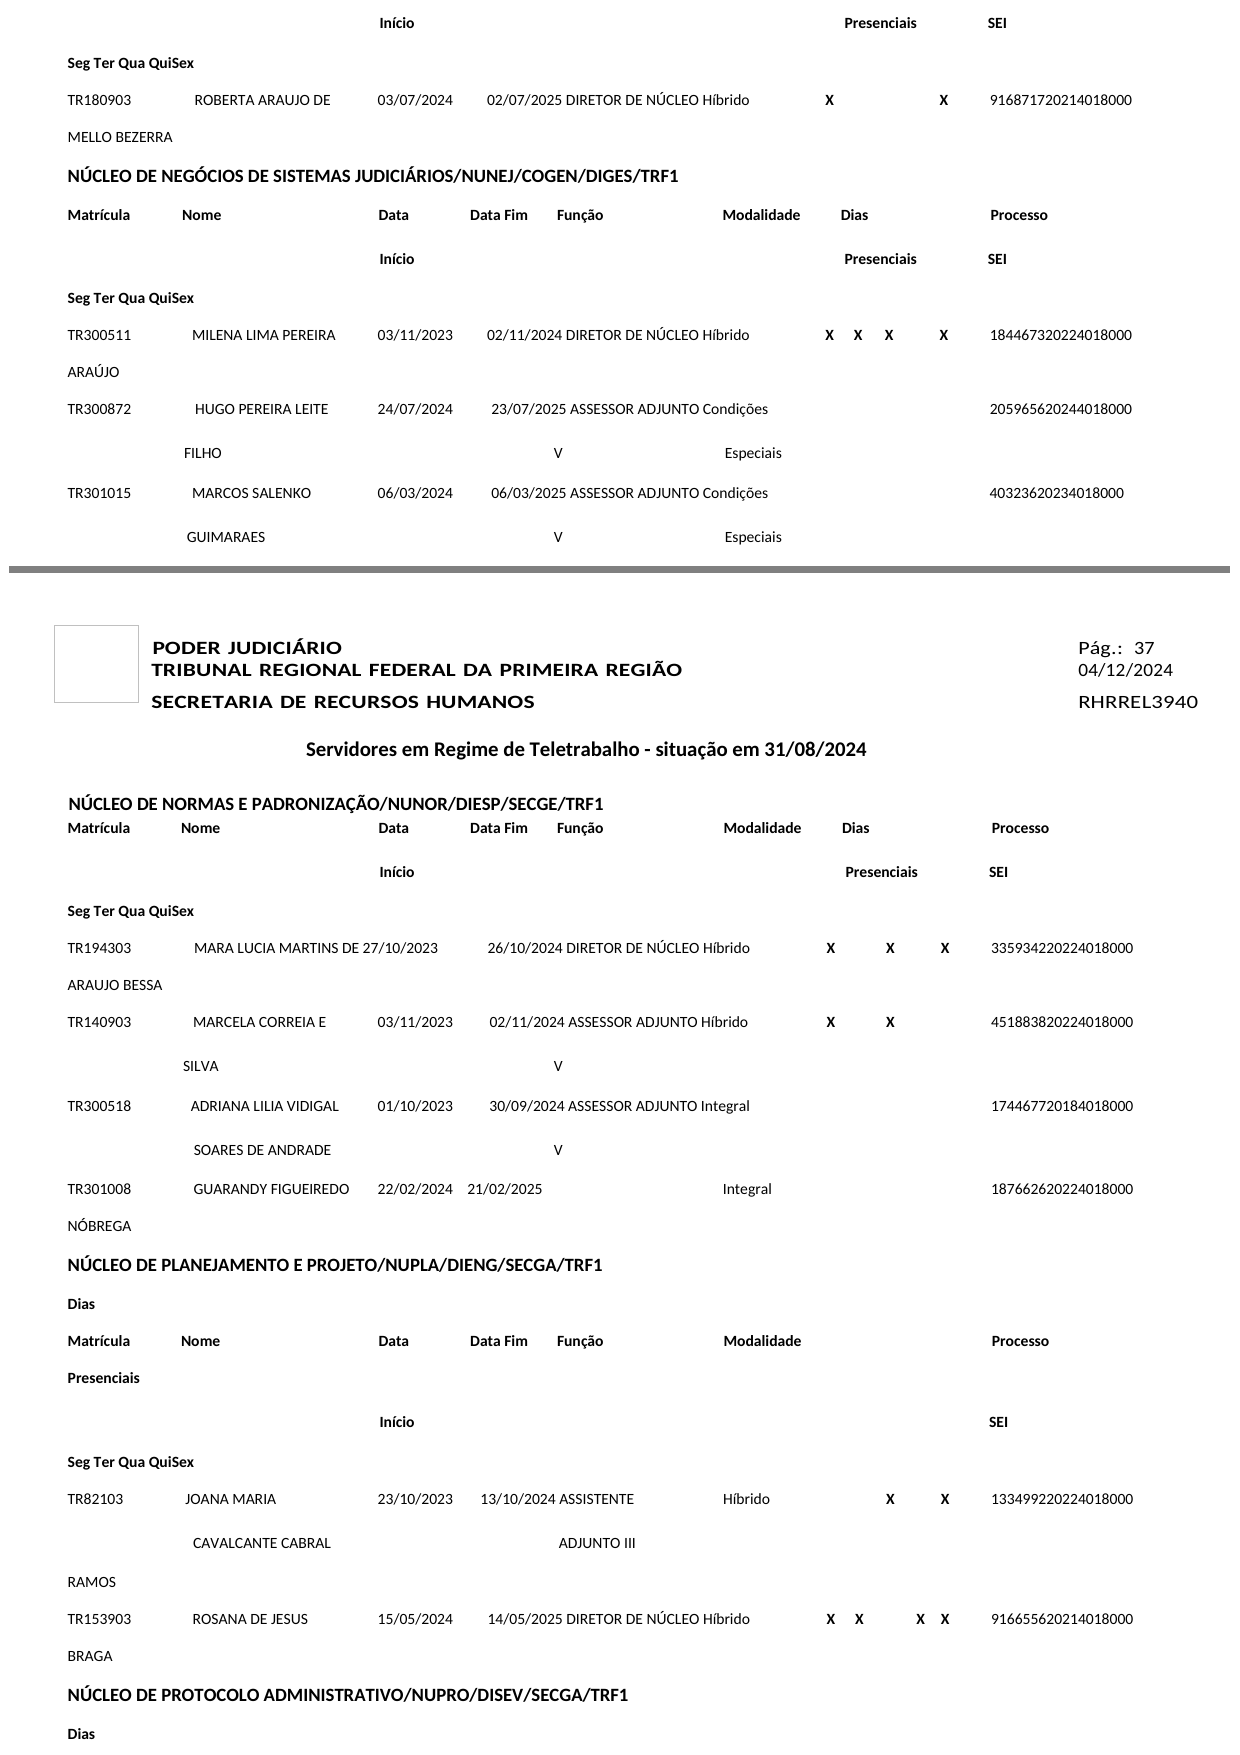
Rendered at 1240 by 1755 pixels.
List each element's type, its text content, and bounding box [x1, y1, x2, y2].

text NÚCLEO DE NEGÓCIOS DE SISTEMAS JUDICIÁRIOS/NUNEJ/COGEN/DIGES/TRF1 [67, 164, 1196, 187]
text Início SEI [67, 1405, 1196, 1433]
text TR140903 MARCELA CORREIA E 03/11/2023 02/11/2024 ASSESSOR ADJUNTO Híbrido X X 451883820224018000 [67, 1012, 1196, 1031]
text NÚCLEO DE PLANEJAMENTO E PROJETO/NUPLA/DIENG/SECGA/TRF1 [67, 1253, 1196, 1276]
subtitle Servidores em Regime de Teletrabalho - situação em 31/08/2024 [306, 737, 1196, 762]
text Início Presenciais SEI [67, 6, 1196, 34]
text NÓBREGA [67, 1216, 1196, 1235]
text TR180903 ROBERTA ARAUJO DE 03/07/2024 02/07/2025 DIRETOR DE NÚCLEO Híbrido X X 916871720214018000 [67, 90, 1196, 109]
text TR301015 MARCOS SALENKO 06/03/2024 06/03/2025 ASSESSOR ADJUNTO Condições 40323620234018000 [67, 483, 1196, 502]
text Início Presenciais SEI [67, 855, 1196, 883]
text SOARES DE ANDRADE V [67, 1133, 1196, 1161]
text TR300872 HUGO PEREIRA LEITE 24/07/2024 23/07/2025 ASSESSOR ADJUNTO Condições 205965620244018000 [67, 399, 1196, 418]
text TR194303 MARA LUCIA MARTINS DE 27/10/2023 26/10/2024 DIRETOR DE NÚCLEO Híbrido X X X 335934220224018000 [67, 938, 1196, 957]
text BRAGA [67, 1646, 1196, 1666]
text Seg Ter Qua QuiSex [67, 901, 1196, 920]
text Seg Ter Qua QuiSex [67, 1452, 1196, 1471]
text FILHO V Especiais [67, 436, 1196, 464]
text Matrícula Nome Data Data Fim Função Modalidade Processo [67, 1331, 1196, 1351]
text TR82103 JOANA MARIA 23/10/2023 13/10/2024 ASSISTENTE Híbrido X X 133499220224018000 [67, 1489, 1196, 1508]
text TR153903 ROSANA DE JESUS 15/05/2024 14/05/2025 DIRETOR DE NÚCLEO Híbrido X X X X 916655620214018000 [67, 1609, 1196, 1628]
text NÚCLEO DE PROTOCOLO ADMINISTRATIVO/NUPRO/DISEV/SECGA/TRF1 [67, 1683, 1196, 1706]
text GUIMARAES V Especiais [67, 520, 1196, 548]
text CAVALCANTE CABRAL ADJUNTO III [67, 1526, 1196, 1554]
text TR300518 ADRIANA LILIA VIDIGAL 01/10/2023 30/09/2024 ASSESSOR ADJUNTO Integral 174467720184018000 [67, 1096, 1196, 1115]
text ARAÚJO [67, 362, 1196, 381]
text TR301008 GUARANDY FIGUEIREDO 22/02/2024 21/02/2025 Integral 187662620224018000 [67, 1179, 1196, 1198]
text NÚCLEO DE NORMAS E PADRONIZAÇÃO/NUNOR/DIESP/SECGE/TRF1 [68, 792, 1196, 815]
text RAMOS [67, 1572, 1196, 1592]
text MELLO BEZERRA [67, 127, 1196, 146]
text Seg Ter Qua QuiSex [67, 288, 1196, 307]
text Matrícula Nome Data Data Fim Função Modalidade Dias Processo [67, 205, 1196, 224]
text Seg Ter Qua QuiSex [67, 53, 1196, 72]
text Dias [67, 1294, 1196, 1313]
text Dias [67, 1724, 1196, 1744]
text ARAUJO BESSA [67, 975, 1196, 994]
text TR300511 MILENA LIMA PEREIRA 03/11/2023 02/11/2024 DIRETOR DE NÚCLEO Híbrido X X X X 184467320224018000 [67, 325, 1196, 344]
text Início Presenciais SEI [67, 242, 1196, 270]
text Matrícula Nome Data Data Fim Função Modalidade Dias Processo [67, 818, 1196, 837]
text Presenciais [67, 1368, 1196, 1387]
text SILVA V [67, 1049, 1196, 1077]
